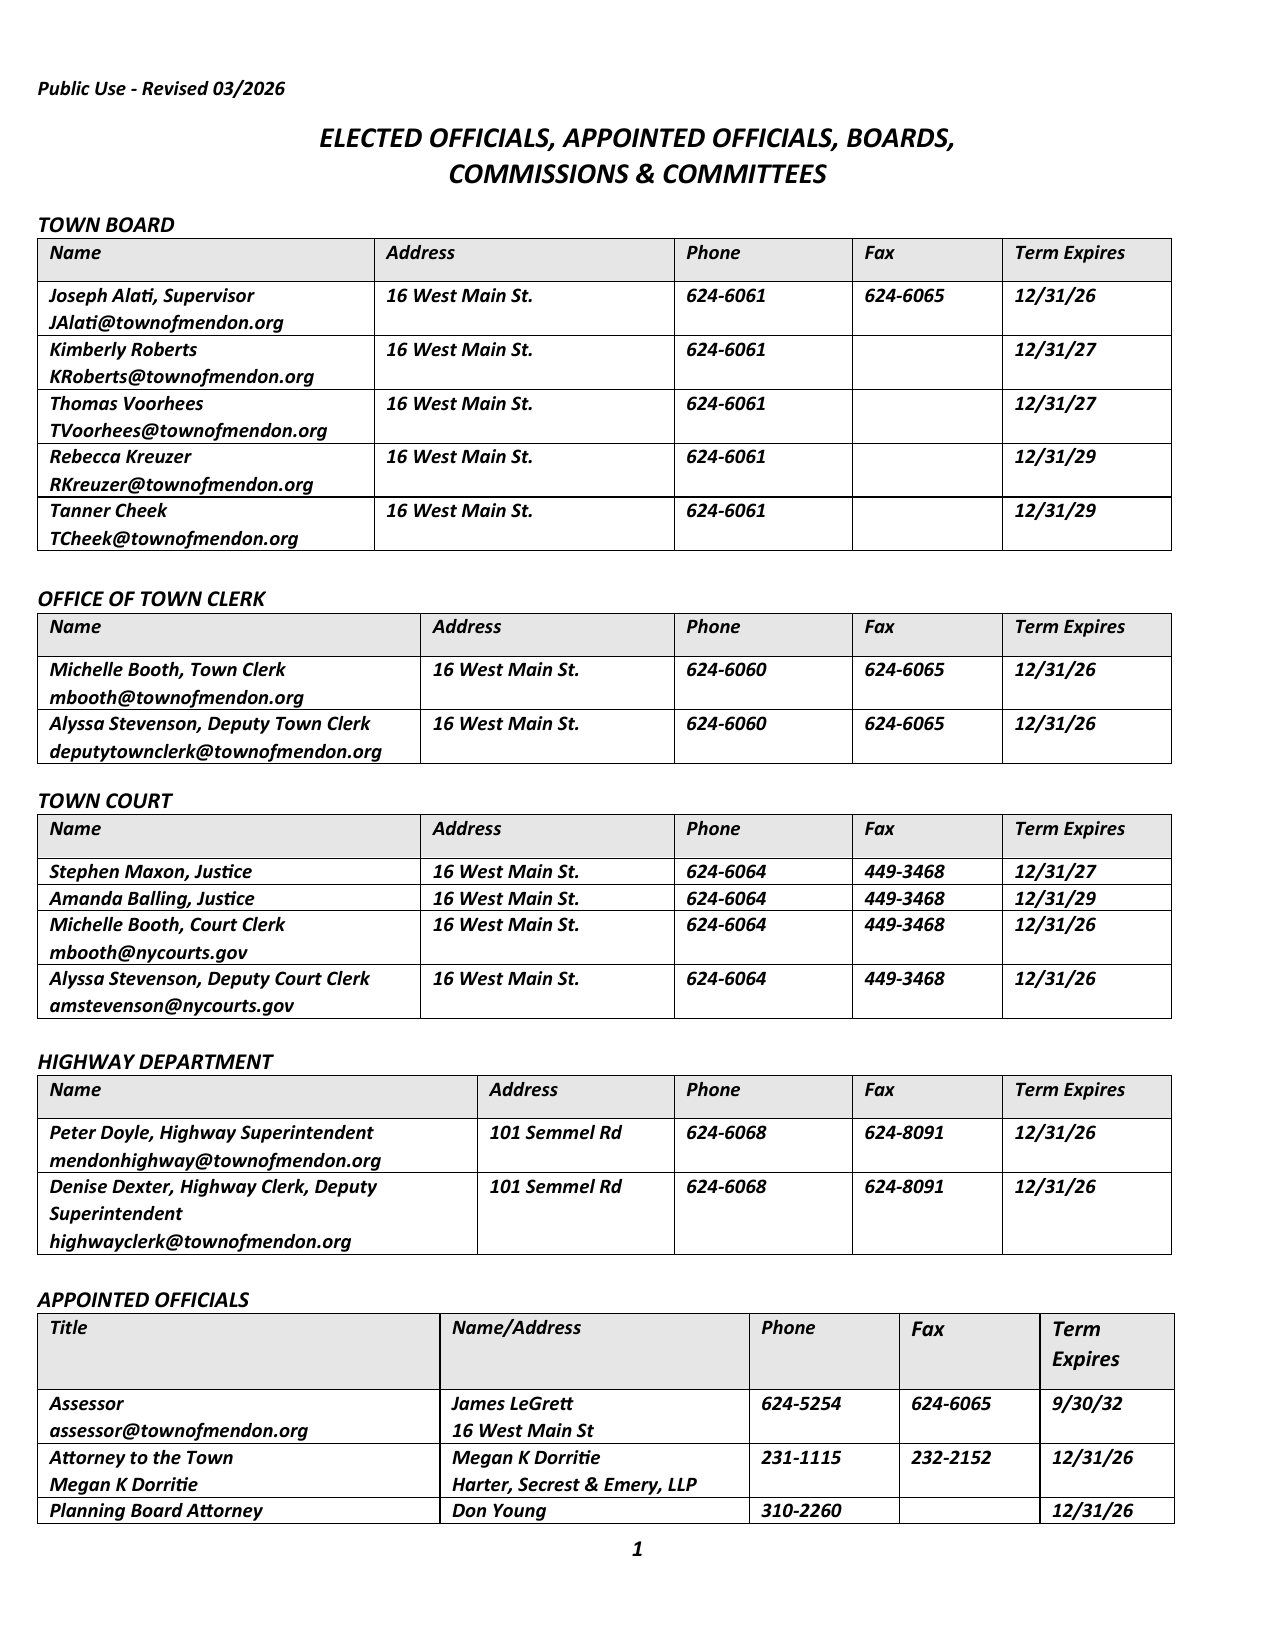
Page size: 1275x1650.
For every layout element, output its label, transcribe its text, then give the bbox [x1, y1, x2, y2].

table_cell 449-3468 [853, 859, 1002, 884]
table_header Address [375, 239, 674, 281]
table_cell 12/31/29 [1003, 444, 1171, 496]
table_header Fax [853, 239, 1002, 281]
table_cell 9/30/32 [1041, 1390, 1174, 1443]
table_cell [853, 336, 1002, 389]
table_cell 624-6061 [675, 444, 852, 496]
table_header Fax [853, 1076, 1002, 1118]
table_cell 624-6068 [675, 1119, 852, 1172]
table_cell 12/31/26 [1003, 1119, 1171, 1172]
table_cell 232-2152 [900, 1444, 1039, 1497]
table_cell Thomas Voorhees TVoorhees@townofmendon.org [38, 390, 374, 442]
table_cell 310-2260 [750, 1498, 899, 1523]
table_header Phone [675, 239, 852, 281]
table_header Term Expires [1003, 239, 1171, 281]
table_cell 16 West Main St. [421, 965, 674, 1018]
table_header Term Expires [1003, 614, 1171, 656]
text Public Use - Revised 03/2026 [37, 75, 1237, 100]
table_cell 16 West Main St. [375, 282, 674, 335]
table_cell 16 West Main St. [375, 498, 674, 550]
table_cell Stephen Maxon, Justice [38, 859, 420, 884]
table_header Name [38, 239, 374, 281]
table_header Name [38, 614, 420, 656]
text TOWN BOARD [37, 210, 1237, 238]
table_cell Don Young [441, 1498, 749, 1523]
table_header Title [38, 1314, 439, 1389]
table_header Fax [900, 1314, 1039, 1389]
table_header Phone [750, 1314, 899, 1389]
table_cell 16 West Main St. [421, 657, 674, 709]
table_cell 16 West Main St. [421, 710, 674, 763]
table_header Name [38, 815, 420, 857]
table_cell Amanda Balling, Justice [38, 885, 420, 910]
table_header Phone [675, 815, 852, 857]
table_cell Rebecca Kreuzer RKreuzer@townofmendon.org [38, 444, 374, 496]
table_cell [853, 498, 1002, 550]
table_cell Assessor assessor@townofmendon.org [38, 1390, 439, 1443]
table_cell 624-6061 [675, 498, 852, 550]
table_cell 12/31/26 [1041, 1444, 1174, 1497]
table_cell Attorney to the Town Megan K Dorritie [38, 1444, 439, 1497]
table_cell Kimberly Roberts KRoberts@townofmendon.org [38, 336, 374, 389]
table_cell 624-8091 [853, 1119, 1002, 1172]
table_header Name [38, 1076, 477, 1118]
table_cell Denise Dexter, Highway Clerk, Deputy Superintendent highwayclerk@townofmendon.org [38, 1173, 477, 1253]
table_cell 624-5254 [750, 1390, 899, 1443]
text COMMISSIONS & COMMITTEES [37, 155, 1237, 190]
table_cell 231-1115 [750, 1444, 899, 1497]
table_cell Tanner Cheek TCheek@townofmendon.org [38, 498, 374, 550]
table_cell 449-3468 [853, 965, 1002, 1018]
table_header Address [421, 815, 674, 857]
table_cell Joseph Alati, Supervisor JAlati@townofmendon.org [38, 282, 374, 335]
table_header Address [421, 614, 674, 656]
table_header Address [478, 1076, 674, 1118]
table_cell 12/31/26 [1003, 657, 1171, 709]
table_cell 12/31/29 [1003, 885, 1171, 910]
table_header Phone [675, 614, 852, 656]
table_cell 624-6068 [675, 1173, 852, 1253]
table_header Fax [853, 614, 1002, 656]
text OFFICE OF TOWN CLERK [37, 584, 1237, 612]
table_cell 624-6065 [853, 657, 1002, 709]
table_cell 12/31/27 [1003, 859, 1171, 884]
table_cell 12/31/26 [1003, 965, 1171, 1018]
table_cell 12/31/26 [1003, 282, 1171, 335]
table_cell 624-6060 [675, 710, 852, 763]
table_cell 12/31/26 [1003, 1173, 1171, 1253]
table_cell 16 West Main St. [421, 859, 674, 884]
table_cell 16 West Main St. [375, 444, 674, 496]
table_cell 624-6064 [675, 965, 852, 1018]
table_cell Michelle Booth, Town Clerk mbooth@townofmendon.org [38, 657, 420, 709]
table_cell 16 West Main St. [375, 336, 674, 389]
table_cell 449-3468 [853, 885, 1002, 910]
table_cell 12/31/29 [1003, 498, 1171, 550]
table_header Name/Address [441, 1314, 749, 1389]
table_cell 12/31/26 [1003, 911, 1171, 964]
table_cell 624-8091 [853, 1173, 1002, 1253]
text TOWN COURT [37, 786, 1237, 814]
table_cell 12/31/26 [1041, 1498, 1174, 1523]
table_header Term Expires [1003, 815, 1171, 857]
table_cell 624-6064 [675, 859, 852, 884]
table_cell 624-6065 [900, 1390, 1039, 1443]
table_cell Michelle Booth, Court Clerk mbooth@nycourts.gov [38, 911, 420, 964]
table_cell 624-6064 [675, 885, 852, 910]
table_cell [900, 1498, 1039, 1523]
table_header Term Expires [1003, 1076, 1171, 1118]
table_cell 624-6061 [675, 336, 852, 389]
table_header Fax [853, 815, 1002, 857]
table_cell 624-6065 [853, 710, 1002, 763]
table_cell Alyssa Stevenson, Deputy Court Clerk amstevenson@nycourts.gov [38, 965, 420, 1018]
table_header Phone [675, 1076, 852, 1118]
table_cell Alyssa Stevenson, Deputy Town Clerk deputytownclerk@townofmendon.org [38, 710, 420, 763]
table_cell 449-3468 [853, 911, 1002, 964]
table_cell Megan K Dorritie Harter, Secrest & Emery, LLP [441, 1444, 749, 1497]
table_cell 624-6060 [675, 657, 852, 709]
text HIGHWAY DEPARTMENT [37, 1047, 1237, 1075]
table_cell 16 West Main St. [375, 390, 674, 442]
table_cell 624-6064 [675, 911, 852, 964]
table_cell 16 West Main St. [421, 885, 674, 910]
table_cell 16 West Main St. [421, 911, 674, 964]
table_cell James LeGrett 16 West Main St [441, 1390, 749, 1443]
table_cell 101 Semmel Rd [478, 1173, 674, 1253]
table_cell [853, 390, 1002, 442]
table_cell 624-6061 [675, 282, 852, 335]
table_cell Peter Doyle, Highway Superintendent mendonhighway@townofmendon.org [38, 1119, 477, 1172]
table_cell [853, 444, 1002, 496]
text ELECTED OFFICIALS, APPOINTED OFFICIALS, BOARDS, [37, 119, 1237, 155]
table_header Term Expires [1041, 1314, 1174, 1389]
table_cell 624-6061 [675, 390, 852, 442]
table_cell 101 Semmel Rd [478, 1119, 674, 1172]
table_cell Planning Board Attorney [38, 1498, 439, 1523]
table_cell 12/31/26 [1003, 710, 1171, 763]
table_cell 12/31/27 [1003, 390, 1171, 442]
text APPOINTED OFFICIALS [37, 1285, 1237, 1313]
table_cell 624-6065 [853, 282, 1002, 335]
table_cell 12/31/27 [1003, 336, 1171, 389]
